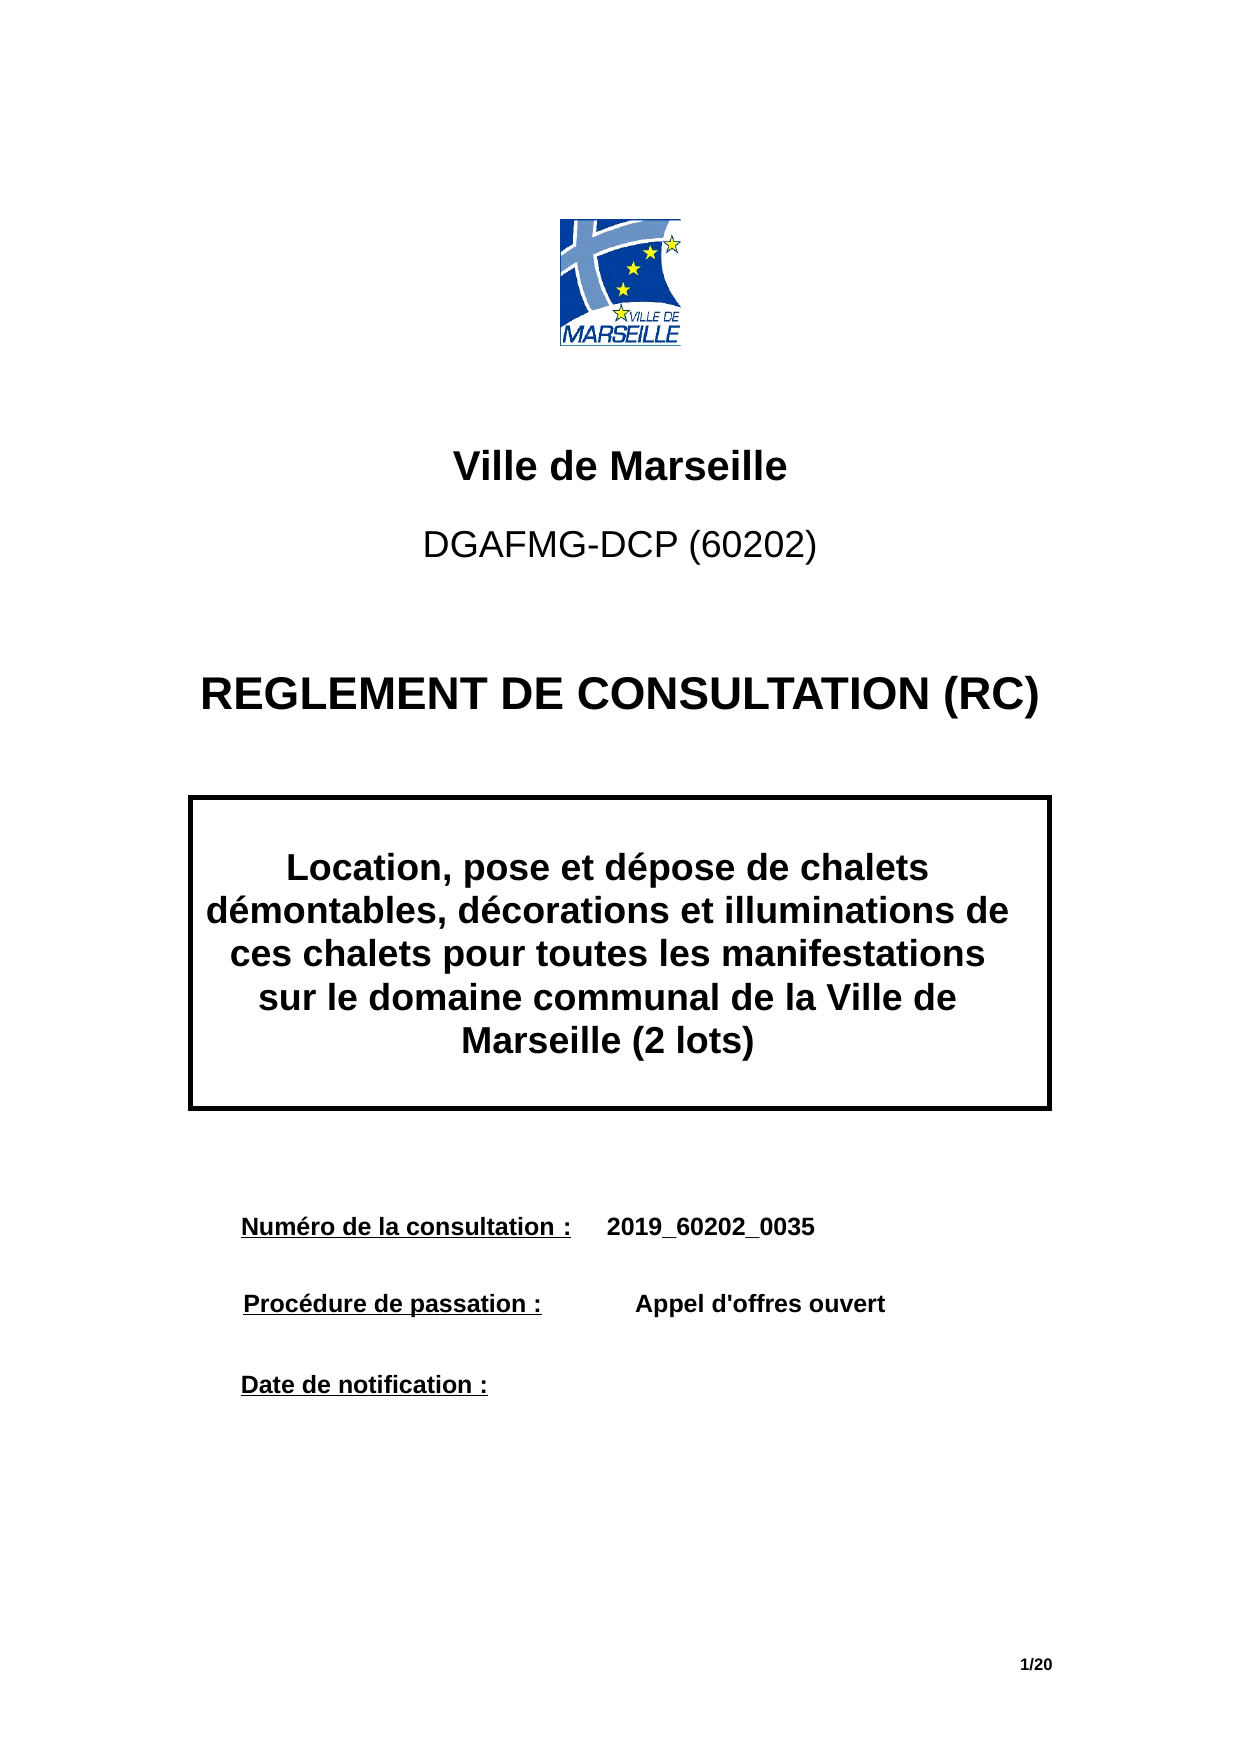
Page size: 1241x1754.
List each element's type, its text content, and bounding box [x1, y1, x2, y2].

text Numéro de la consultation : 2019_60202_0035 [241, 1212, 1052, 1241]
text Location, pose et dépose de chalets démontables, décorations et illuminations de ces chalets pour toutes les manifestations sur le domaine communal de la Ville de Marseille (2 lots) [193, 838, 1047, 1061]
text DGAFMG-DCP (60202) [188, 523, 1052, 566]
text REGLEMENT DE CONSULTATION (RC) [188, 667, 1052, 719]
text Ville de Marseille [188, 441, 1052, 489]
text Date de notification : [241, 1370, 1052, 1399]
text Procédure de passation : Appel d'offres ouvert [243, 1289, 1052, 1318]
